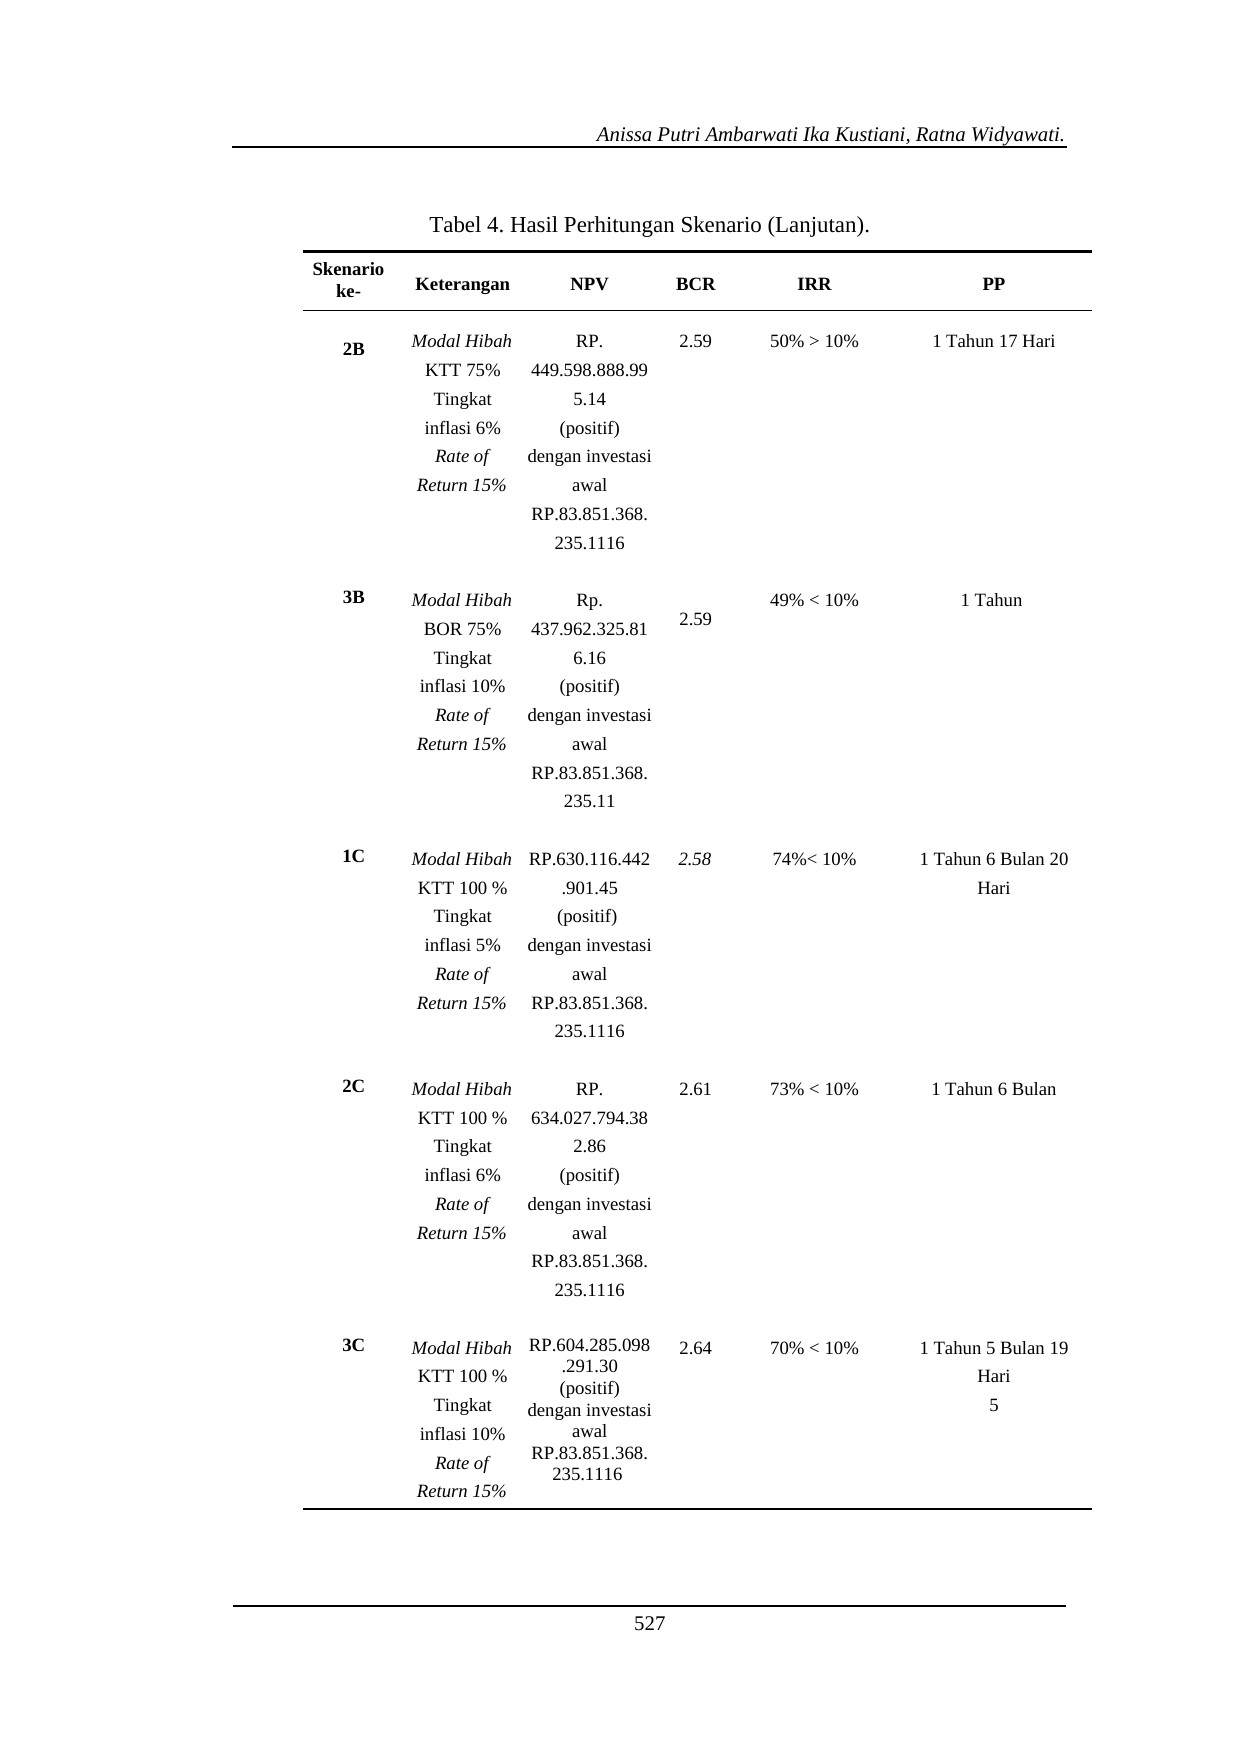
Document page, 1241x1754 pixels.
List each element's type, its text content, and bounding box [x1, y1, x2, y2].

table_cell Modal Hibah KTT 100 % Tingkat inflasi 10% Rate of Return 15% [404, 1306, 521, 1508]
table_header IRR [733, 253, 895, 310]
table_cell 70% ˂ 10% [733, 1306, 895, 1508]
table_header Keterangan [404, 253, 521, 310]
table_cell 49% ˂ 10% [733, 559, 895, 818]
table_header NPV [521, 253, 658, 310]
table_cell Modal Hibah BOR 75% Tingkat inflasi 10% Rate of Return 15% [404, 559, 521, 818]
table_header PP [895, 253, 1092, 310]
table_cell RP. 634.027.794.382.86 (positif) dengan investasi awal RP.83.851.368.235.1116 [521, 1048, 658, 1306]
table_header BCR [658, 253, 733, 310]
table_cell Modal Hibah KTT 75% Tingkat inflasi 6% Rate of Return 15% [404, 311, 521, 559]
table_cell 3C [303, 1306, 404, 1508]
table_cell 1 Tahun 6 Bulan 20 Hari [895, 818, 1092, 1048]
table_cell 1 Tahun 6 Bulan [895, 1048, 1092, 1306]
table_cell 2.61 [658, 1048, 733, 1306]
table_cell 2.58 [658, 818, 733, 1048]
table_cell Modal Hibah KTT 100 % Tingkat inflasi 5% Rate of Return 15% [404, 818, 521, 1048]
table_cell RP. 449.598.888.995.14 (positif) dengan investasi awal RP.83.851.368.235.1116 [521, 311, 658, 559]
table_cell 73% ˂ 10% [733, 1048, 895, 1306]
table_cell 2B [303, 311, 404, 559]
table_cell 74%˂ 10% [733, 818, 895, 1048]
table_cell 50% ˃ 10% [733, 311, 895, 559]
table_cell 2.64 [658, 1306, 733, 1508]
table_header Skenario ke- [303, 253, 404, 310]
text Tabel 4. Hasil Perhitungan Skenario (Lanjutan). [236, 209, 1063, 238]
table_cell 2C [303, 1048, 404, 1306]
table_cell Modal Hibah KTT 100 % Tingkat inflasi 6% Rate of Return 15% [404, 1048, 521, 1306]
table_cell Rp. 437.962.325.816.16 (positif) dengan investasi awal RP.83.851.368.235.11 [521, 559, 658, 818]
table_cell 1 Tahun [895, 559, 1092, 818]
table_cell 2.59 [658, 559, 733, 818]
table_cell 1C [303, 818, 404, 1048]
table_cell RP.630.116.442.901.45 (positif) dengan investasi awal RP.83.851.368.235.1116 [521, 818, 658, 1048]
table_cell 2.59 [658, 311, 733, 559]
table_cell RP.604.285.098.291.30 (positif) dengan investasi awal RP.83.851.368.235.1116 [521, 1306, 658, 1508]
table_cell 3B [303, 559, 404, 818]
table_cell 1 Tahun 17 Hari [895, 311, 1092, 559]
table_cell 1 Tahun 5 Bulan 19 Hari 5 [895, 1306, 1092, 1508]
